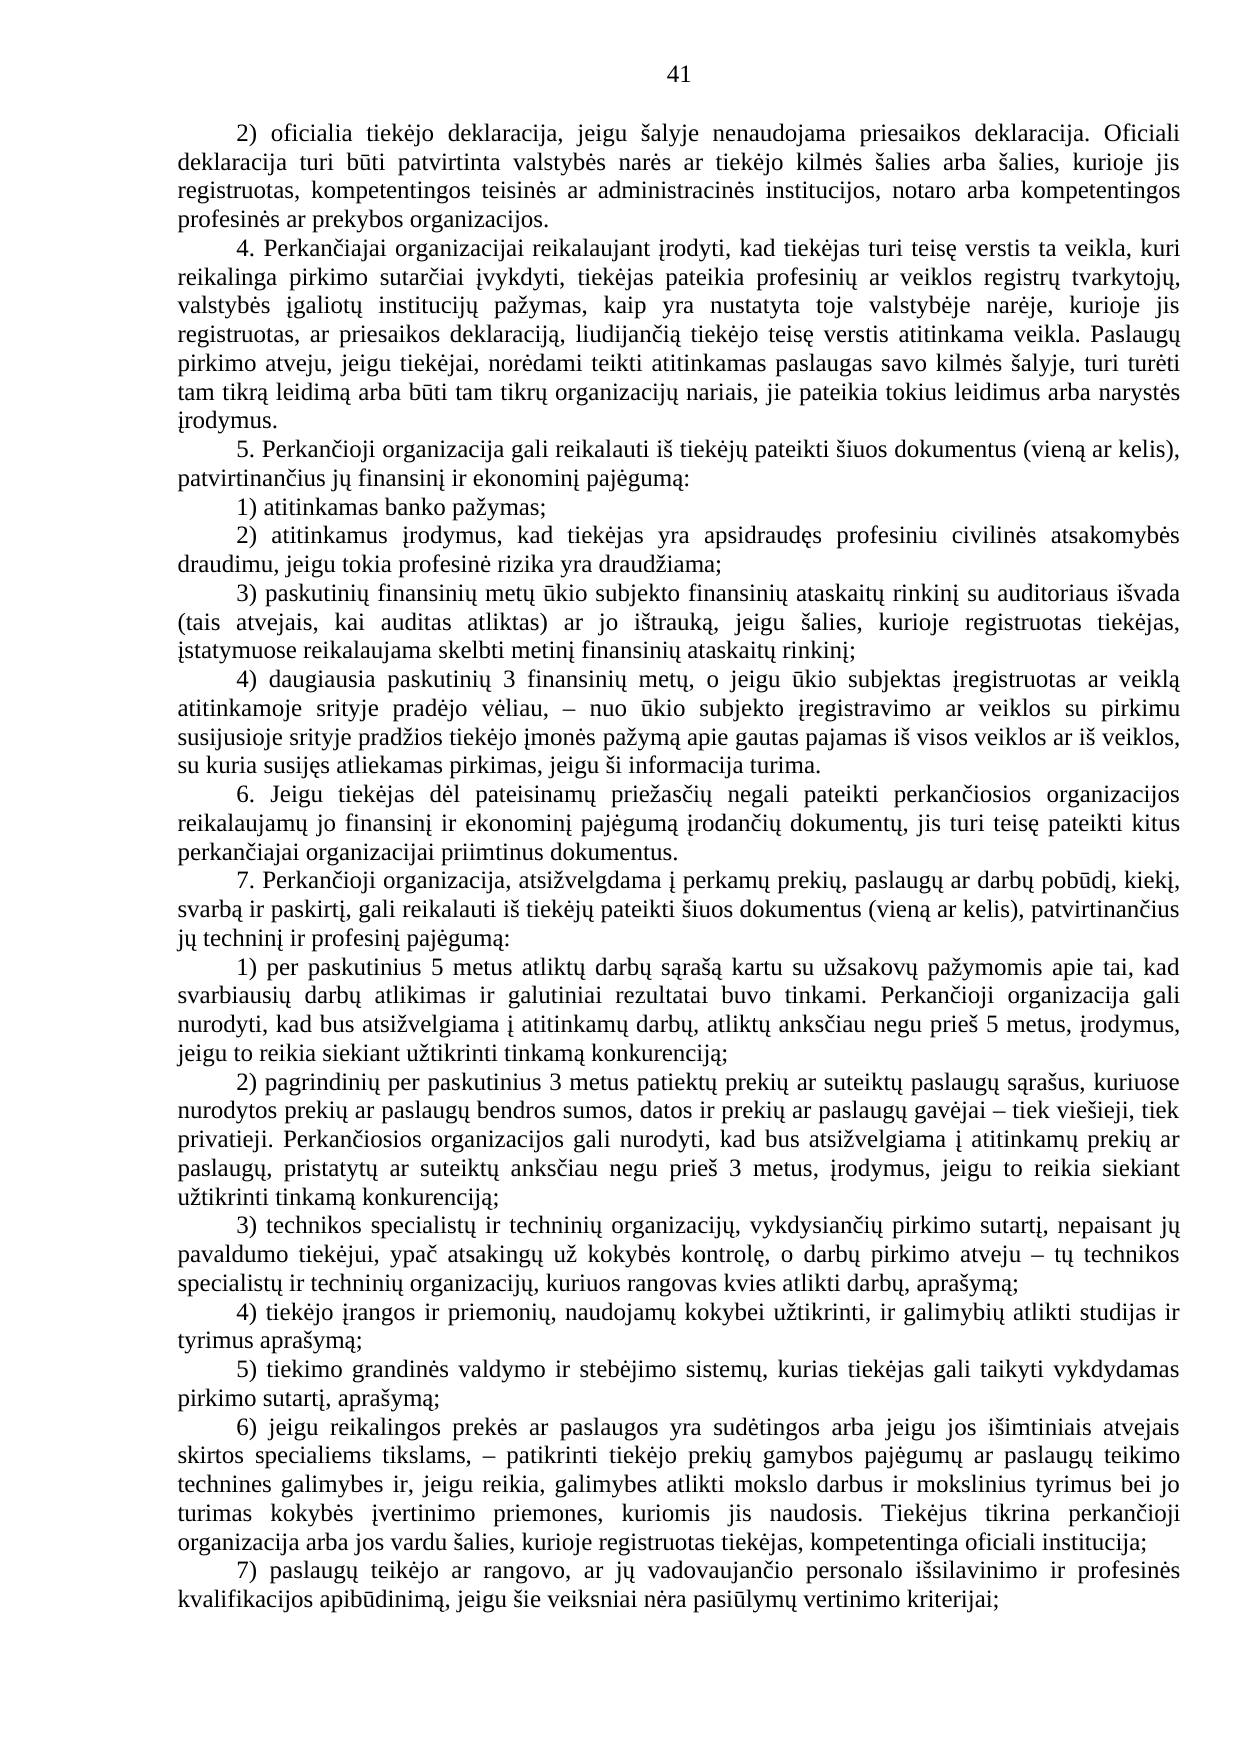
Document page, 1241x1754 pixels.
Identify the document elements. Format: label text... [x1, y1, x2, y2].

text 4) tiekėjo įrangos ir priemonių, naudojamų kokybei užtikrinti, ir galimybių atlikti studijas ir tyrimus aprašymą; [177, 1297, 1181, 1354]
text 1) per paskutinius 5 metus atliktų darbų sąrašą kartu su užsakovų pažymomis apie tai, kad svarbiausių darbų atlikimas ir galutiniai rezultatai buvo tinkami. Perkančioji organizacija gali nurodyti, kad bus atsižvelgiama į atitinkamų darbų, atliktų anksčiau negu prieš 5 metus, įrodymus, jeigu to reikia siekiant užtikrinti tinkamą konkurenciją; [177, 952, 1181, 1067]
text 1) atitinkamas banko pažymas; [177, 492, 1181, 521]
text 7. Perkančioji organizacija, atsižvelgdama į perkamų prekių, paslaugų ar darbų pobūdį, kiekį, svarbą ir paskirtį, gali reikalauti iš tiekėjų pateikti šiuos dokumentus (vieną ar kelis), patvirtinančius jų techninį ir profesinį pajėgumą: [177, 866, 1181, 952]
text 4. Perkančiajai organizacijai reikalaujant įrodyti, kad tiekėjas turi teisę verstis ta veikla, kuri reikalinga pirkimo sutarčiai įvykdyti, tiekėjas pateikia profesinių ar veiklos registrų tvarkytojų, valstybės įgaliotų institucijų pažymas, kaip yra nustatyta toje valstybėje narėje, kurioje jis registruotas, ar priesaikos deklaraciją, liudijančią tiekėjo teisę verstis atitinkama veikla. Paslaugų pirkimo atveju, jeigu tiekėjai, norėdami teikti atitinkamas paslaugas savo kilmės šalyje, turi turėti tam tikrą leidimą arba būti tam tikrų organizacijų nariais, jie pateikia tokius leidimus arba narystės įrodymus. [177, 233, 1181, 434]
text 5. Perkančioji organizacija gali reikalauti iš tiekėjų pateikti šiuos dokumentus (vieną ar kelis), patvirtinančius jų finansinį ir ekonominį pajėgumą: [177, 434, 1181, 492]
text 5) tiekimo grandinės valdymo ir stebėjimo sistemų, kurias tiekėjas gali taikyti vykdydamas pirkimo sutartį, aprašymą; [177, 1354, 1181, 1412]
text 3) paskutinių finansinių metų ūkio subjekto finansinių ataskaitų rinkinį su auditoriaus išvada (tais atvejais, kai auditas atliktas) ar jo ištrauką, jeigu šalies, kurioje registruotas tiekėjas, įstatymuose reikalaujama skelbti metinį finansinių ataskaitų rinkinį; [177, 578, 1181, 664]
text 2) atitinkamus įrodymus, kad tiekėjas yra apsidraudęs profesiniu civilinės atsakomybės draudimu, jeigu tokia profesinė rizika yra draudžiama; [177, 521, 1181, 578]
text 6. Jeigu tiekėjas dėl pateisinamų priežasčių negali pateikti perkančiosios organizacijos reikalaujamų jo finansinį ir ekonominį pajėgumą įrodančių dokumentų, jis turi teisę pateikti kitus perkančiajai organizacijai priimtinus dokumentus. [177, 779, 1181, 866]
text 6) jeigu reikalingos prekės ar paslaugos yra sudėtingos arba jeigu jos išimtiniais atvejais skirtos specialiems tikslams, – patikrinti tiekėjo prekių gamybos pajėgumų ar paslaugų teikimo technines galimybes ir, jeigu reikia, galimybes atlikti mokslo darbus ir mokslinius tyrimus bei jo turimas kokybės įvertinimo priemones, kuriomis jis naudosis. Tiekėjus tikrina perkančioji organizacija arba jos vardu šalies, kurioje registruotas tiekėjas, kompetentinga oficiali institucija; [177, 1412, 1181, 1556]
text 2) pagrindinių per paskutinius 3 metus patiektų prekių ar suteiktų paslaugų sąrašus, kuriuose nurodytos prekių ar paslaugų bendros sumos, datos ir prekių ar paslaugų gavėjai – tiek viešieji, tiek privatieji. Perkančiosios organizacijos gali nurodyti, kad bus atsižvelgiama į atitinkamų prekių ar paslaugų, pristatytų ar suteiktų anksčiau negu prieš 3 metus, įrodymus, jeigu to reikia siekiant užtikrinti tinkamą konkurenciją; [177, 1067, 1181, 1211]
text 2) oficialia tiekėjo deklaracija, jeigu šalyje nenaudojama priesaikos deklaracija. Oficiali deklaracija turi būti patvirtinta valstybės narės ar tiekėjo kilmės šalies arba šalies, kurioje jis registruotas, kompetentingos teisinės ar administracinės institucijos, notaro arba kompetentingos profesinės ar prekybos organizacijos. [177, 118, 1181, 233]
text 3) technikos specialistų ir techninių organizacijų, vykdysiančių pirkimo sutartį, nepaisant jų pavaldumo tiekėjui, ypač atsakingų už kokybės kontrolę, o darbų pirkimo atveju – tų technikos specialistų ir techninių organizacijų, kuriuos rangovas kvies atlikti darbų, aprašymą; [177, 1211, 1181, 1297]
text 4) daugiausia paskutinių 3 finansinių metų, o jeigu ūkio subjektas įregistruotas ar veiklą atitinkamoje srityje pradėjo vėliau, – nuo ūkio subjekto įregistravimo ar veiklos su pirkimu susijusioje srityje pradžios tiekėjo įmonės pažymą apie gautas pajamas iš visos veiklos ar iš veiklos, su kuria susijęs atliekamas pirkimas, jeigu ši informacija turima. [177, 664, 1181, 779]
text 7) paslaugų teikėjo ar rangovo, ar jų vadovaujančio personalo išsilavinimo ir profesinės kvalifikacijos apibūdinimą, jeigu šie veiksniai nėra pasiūlymų vertinimo kriterijai; [177, 1556, 1181, 1613]
